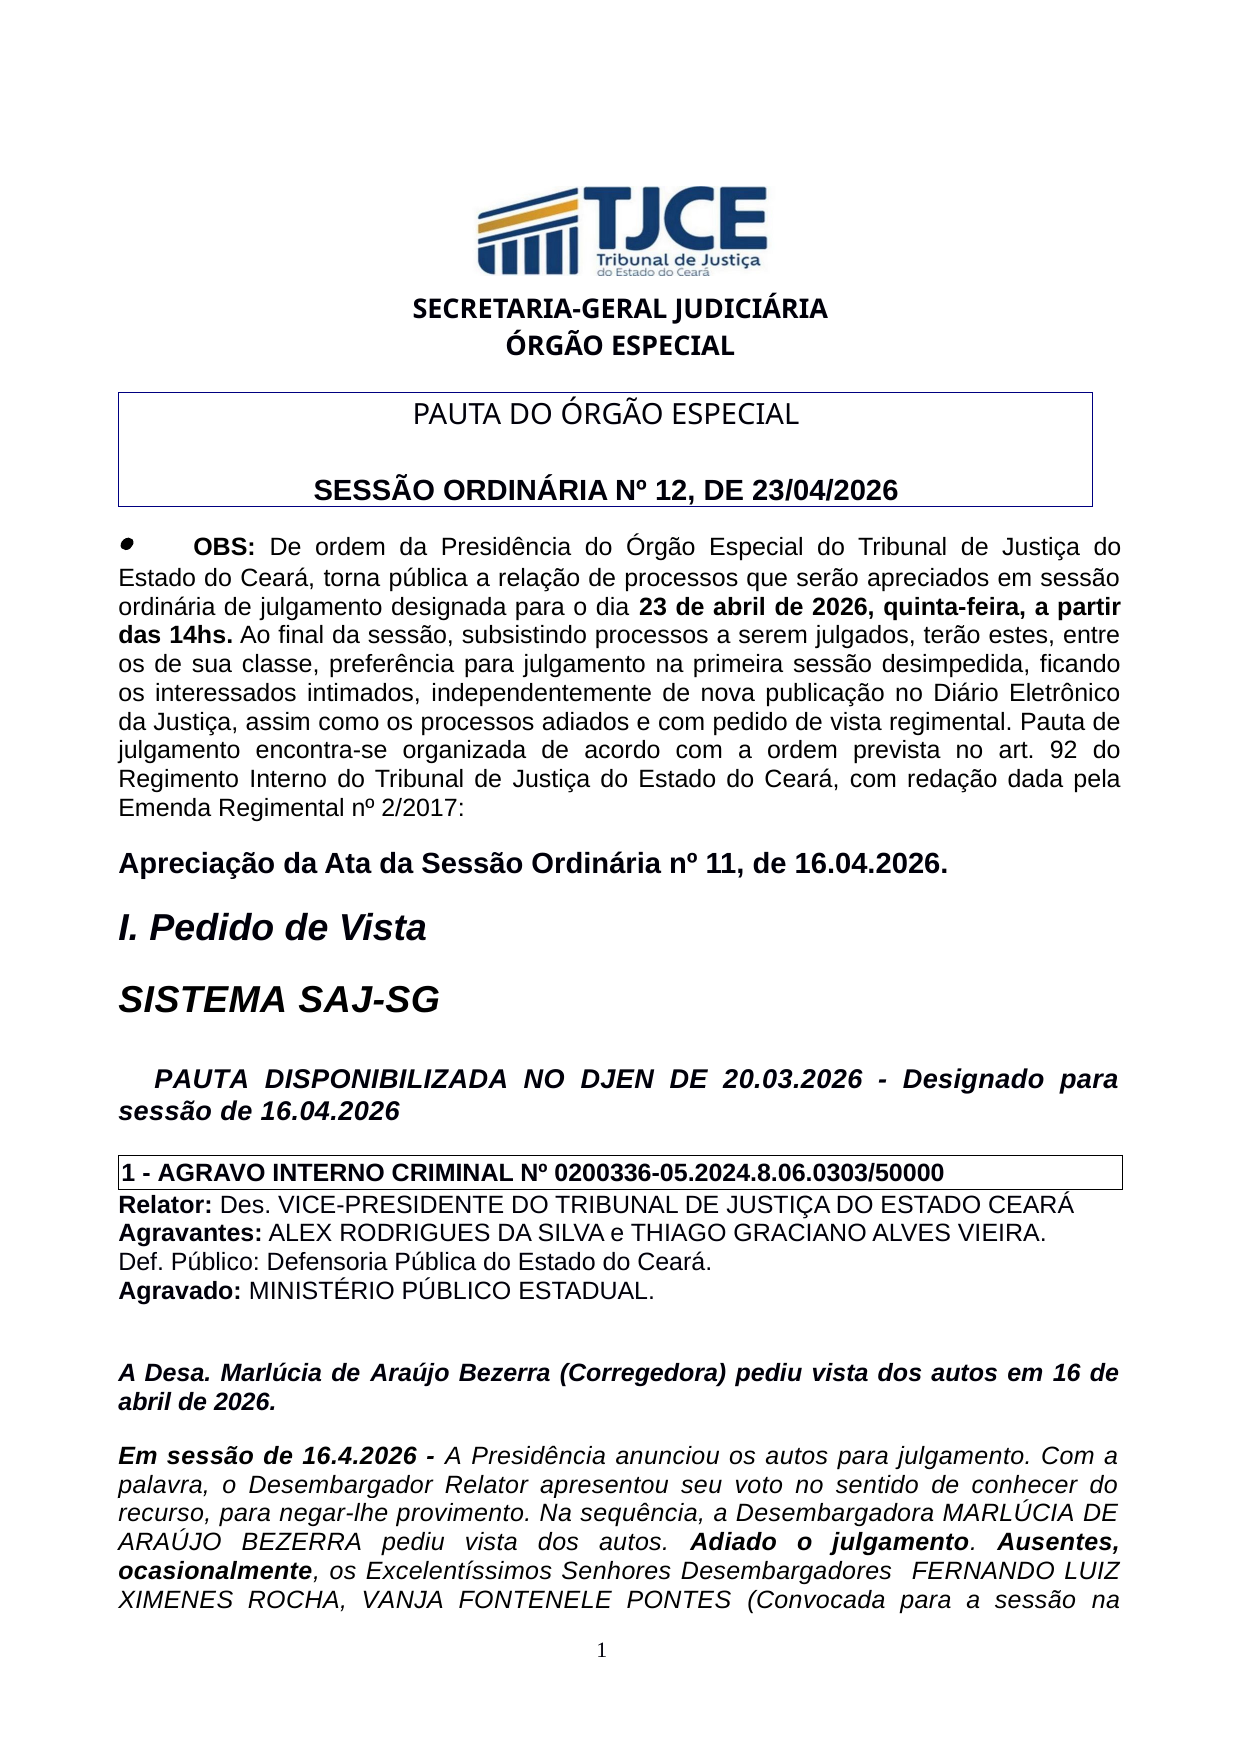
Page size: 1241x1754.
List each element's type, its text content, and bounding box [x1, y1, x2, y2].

text Agravantes: ALEX RODRIGUES DA SILVA e THIAGO GRACIANO ALVES VIEIRA. [118, 1218, 1122, 1247]
text Relator: Des. VICE-PRESIDENTE DO TRIBUNAL DE JUSTIÇA DO ESTADO CEARÁ [118, 1190, 1122, 1218]
list OBS: De ordem da Presidência do Órgão Especial do Tribunal de Justiça do Estado do Ceará, torna pública a relação de processos que serão apreciados em sessão ordinária de julgamento designada para o dia 23 de abril de 2026, quinta-feira, a partir das 14hs. Ao final da sessão, subsistindo processos a serem julgados, terão estes, entre os de sua classe, preferência para julgamento na primeira sessão desimpedida, ficando os interessados intimados, independentemente de nova publicação no Diário Eletrônico da Justiça, assim como os processos adiados e com pedido de vista regimental. Pauta de julgamento encontra-se organizada de acordo com a ordem prevista no art. 92 do Regimento Interno do Tribunal de Justiça do Estado do Ceará, com redação dada pela Emenda Regimental nº 2/2017: [118, 532, 1122, 821]
text PAUTA DO ÓRGÃO ESPECIAL [119, 393, 1092, 433]
picture [468, 186, 777, 276]
text  PAUTA DISPONIBILIZADA NO DJEN DE 20.03.2026 - Designado para sessão de 16.04.2026 [118, 1063, 1123, 1126]
text Agravado: MINISTÉRIO PÚBLICO ESTADUAL. [118, 1276, 1122, 1304]
text SISTEMA SAJ-SG [118, 977, 1123, 1020]
text I. Pedido de Vista [118, 905, 1122, 948]
text Def. Público: Defensoria Pública do Estado do Ceará. [118, 1247, 1122, 1276]
text SECRETARIA-GERAL JUDICIÁRIA [118, 289, 1122, 326]
text Em sessão de 16.4.2026 - A Presidência anunciou os autos para julgamento. Com a palavra, o Desembargador Relator apresentou seu voto no sentido de conhecer do recurso, para negar-lhe provimento. Na sequência, a Desembargadora MARLÚCIA DE ARAÚJO BEZERRA pediu vista dos autos. Adiado o julgamento. Ausentes, ocasionalmente, os Excelentíssimos Senhores Desembargadores FERNANDO LUIZ XIMENES ROCHA, VANJA FONTENELE PONTES (Convocada para a sessão na [118, 1441, 1122, 1613]
text ÓRGÃO ESPECIAL [118, 326, 1122, 363]
text Sessão ordinária nº 12, de 23/04/2026 [119, 471, 1092, 506]
text A Desa. Marlúcia de Araújo Bezerra (Corregedora) pediu vista dos autos em 16 de abril de 2026. [118, 1358, 1122, 1416]
text 1 - AGRAVO INTERNO CRIMINAL Nº 0200336-05.2024.8.06.0303/50000 [119, 1156, 1122, 1189]
text Apreciação da Ata da Sessão Ordinária nº 11, de 16.04.2026. [118, 846, 1122, 880]
